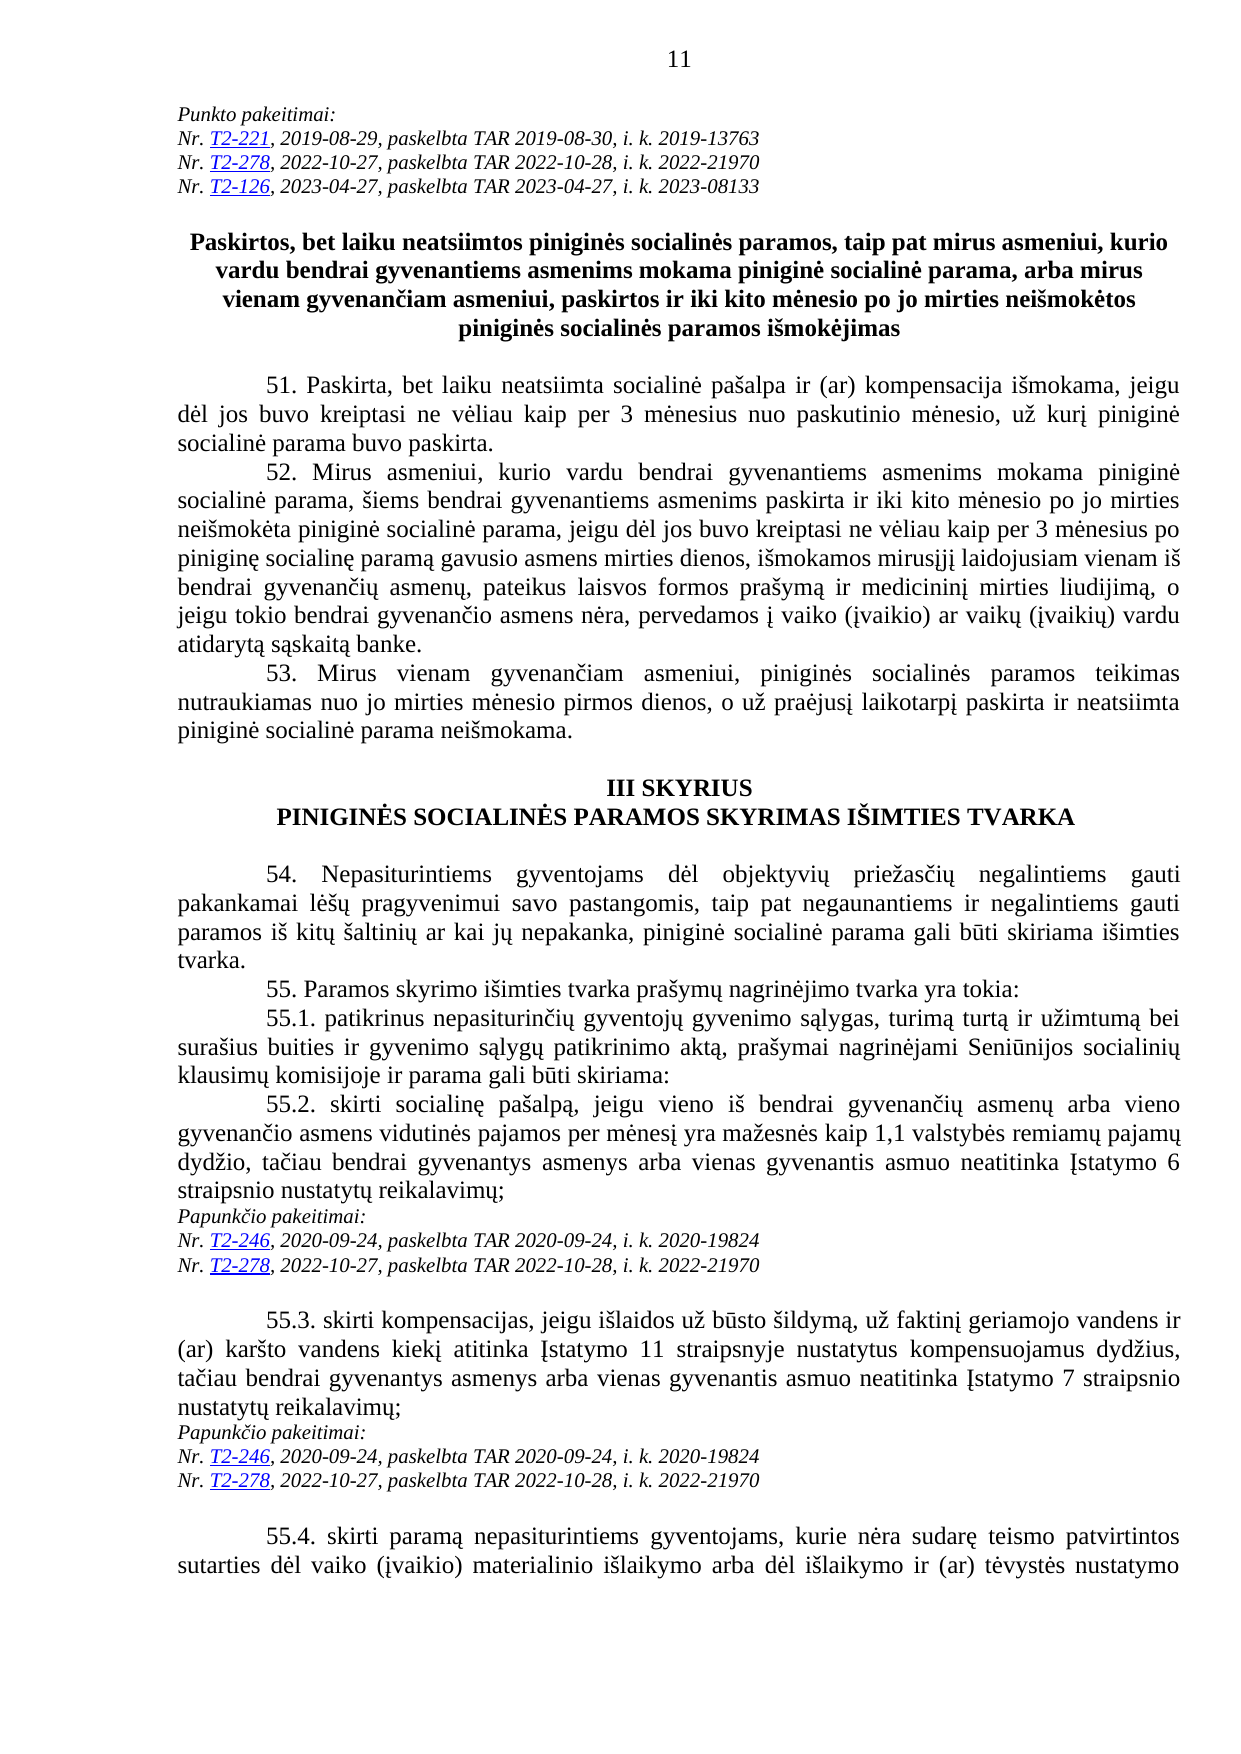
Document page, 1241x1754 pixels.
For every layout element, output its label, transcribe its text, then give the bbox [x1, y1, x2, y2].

text III SKYRIUS [177, 773, 1181, 802]
text Nr. T2-246, 2020-09-24, paskelbta TAR 2020-09-24, i. k. 2020-19824 [177, 1228, 1181, 1252]
text 55.2. skirti socialinę pašalpą, jeigu vieno iš bendrai gyvenančių asmenų arba vieno gyvenančio asmens vidutinės pajamos per mėnesį yra mažesnės kaip 1,1 valstybės remiamų pajamų dydžio, tačiau bendrai gyvenantys asmenys arba vienas gyvenantis asmuo neatitinka Įstatymo 6 straipsnio nustatytų reikalavimų; [177, 1089, 1181, 1204]
text Nr. T2-278, 2022-10-27, paskelbta TAR 2022-10-28, i. k. 2022-21970 [177, 1468, 1181, 1492]
text Nr. T2-246, 2020-09-24, paskelbta TAR 2020-09-24, i. k. 2020-19824 [177, 1444, 1181, 1468]
text Punkto pakeitimai: [177, 102, 1181, 126]
text Nr. T2-221, 2019-08-29, paskelbta TAR 2019-08-30, i. k. 2019-13763 [177, 126, 1181, 150]
text 53. Mirus vienam gyvenančiam asmeniui, piniginės socialinės paramos teikimas nutraukiamas nuo jo mirties mėnesio pirmos dienos, o už praėjusį laikotarpį paskirta ir neatsiimta piniginė socialinė parama neišmokama. [177, 658, 1181, 744]
text 55.4. skirti paramą nepasiturintiems gyventojams, kurie nėra sudarę teismo patvirtintos sutarties dėl vaiko (įvaikio) materialinio išlaikymo arba dėl išlaikymo ir (ar) tėvystės nustatymo [177, 1521, 1181, 1579]
text 51. Paskirta, bet laiku neatsiimta socialinė pašalpa ir (ar) kompensacija išmokama, jeigu dėl jos buvo kreiptasi ne vėliau kaip per 3 mėnesius nuo paskutinio mėnesio, už kurį piniginė socialinė parama buvo paskirta. [177, 371, 1181, 457]
text Nr. T2-278, 2022-10-27, paskelbta TAR 2022-10-28, i. k. 2022-21970 [177, 1252, 1181, 1277]
text Nr. T2-126, 2023-04-27, paskelbta TAR 2023-04-27, i. k. 2023-08133 [177, 174, 1181, 198]
text Paskirtos, bet laiku neatsiimtos piniginės socialinės paramos, taip pat mirus asmeniui, kurio vardu bendrai gyvenantiems asmenims mokama piniginė socialinė parama, arba mirus vienam gyvenančiam asmeniui, paskirtos ir iki kito mėnesio po jo mirties neišmokėtos piniginės socialinės paramos išmokėjimas [177, 227, 1181, 342]
text Nr. T2-278, 2022-10-27, paskelbta TAR 2022-10-28, i. k. 2022-21970 [177, 150, 1181, 174]
text Papunkčio pakeitimai: [177, 1420, 1181, 1444]
text PINIGINĖS SOCIALINĖS PARAMOS SKYRIMAS IŠIMTIES TVARKA [177, 802, 1181, 831]
text 55. Paramos skyrimo išimties tvarka prašymų nagrinėjimo tvarka yra tokia: [177, 974, 1181, 1003]
text 55.1. patikrinus nepasiturinčių gyventojų gyvenimo sąlygas, turimą turtą ir užimtumą bei surašius buities ir gyvenimo sąlygų patikrinimo aktą, prašymai nagrinėjami Seniūnijos socialinių klausimų komisijoje ir parama gali būti skiriama: [177, 1003, 1181, 1089]
text 52. Mirus asmeniui, kurio vardu bendrai gyvenantiems asmenims mokama piniginė socialinė parama, šiems bendrai gyvenantiems asmenims paskirta ir iki kito mėnesio po jo mirties neišmokėta piniginė socialinė parama, jeigu dėl jos buvo kreiptasi ne vėliau kaip per 3 mėnesius po piniginę socialinę paramą gavusio asmens mirties dienos, išmokamos mirusįjį laidojusiam vienam iš bendrai gyvenančių asmenų, pateikus laisvos formos prašymą ir medicininį mirties liudijimą, o jeigu tokio bendrai gyvenančio asmens nėra, pervedamos į vaiko (įvaikio) ar vaikų (įvaikių) vardu atidarytą sąskaitą banke. [177, 457, 1181, 658]
text 54. Nepasiturintiems gyventojams dėl objektyvių priežasčių negalintiems gauti pakankamai lėšų pragyvenimui savo pastangomis, taip pat negaunantiems ir negalintiems gauti paramos iš kitų šaltinių ar kai jų nepakanka, piniginė socialinė parama gali būti skiriama išimties tvarka. [177, 859, 1181, 974]
text Papunkčio pakeitimai: [177, 1204, 1181, 1228]
text 55.3. skirti kompensacijas, jeigu išlaidos už būsto šildymą, už faktinį geriamojo vandens ir (ar) karšto vandens kiekį atitinka Įstatymo 11 straipsnyje nustatytus kompensuojamus dydžius, tačiau bendrai gyvenantys asmenys arba vienas gyvenantis asmuo neatitinka Įstatymo 7 straipsnio nustatytų reikalavimų; [177, 1305, 1181, 1420]
